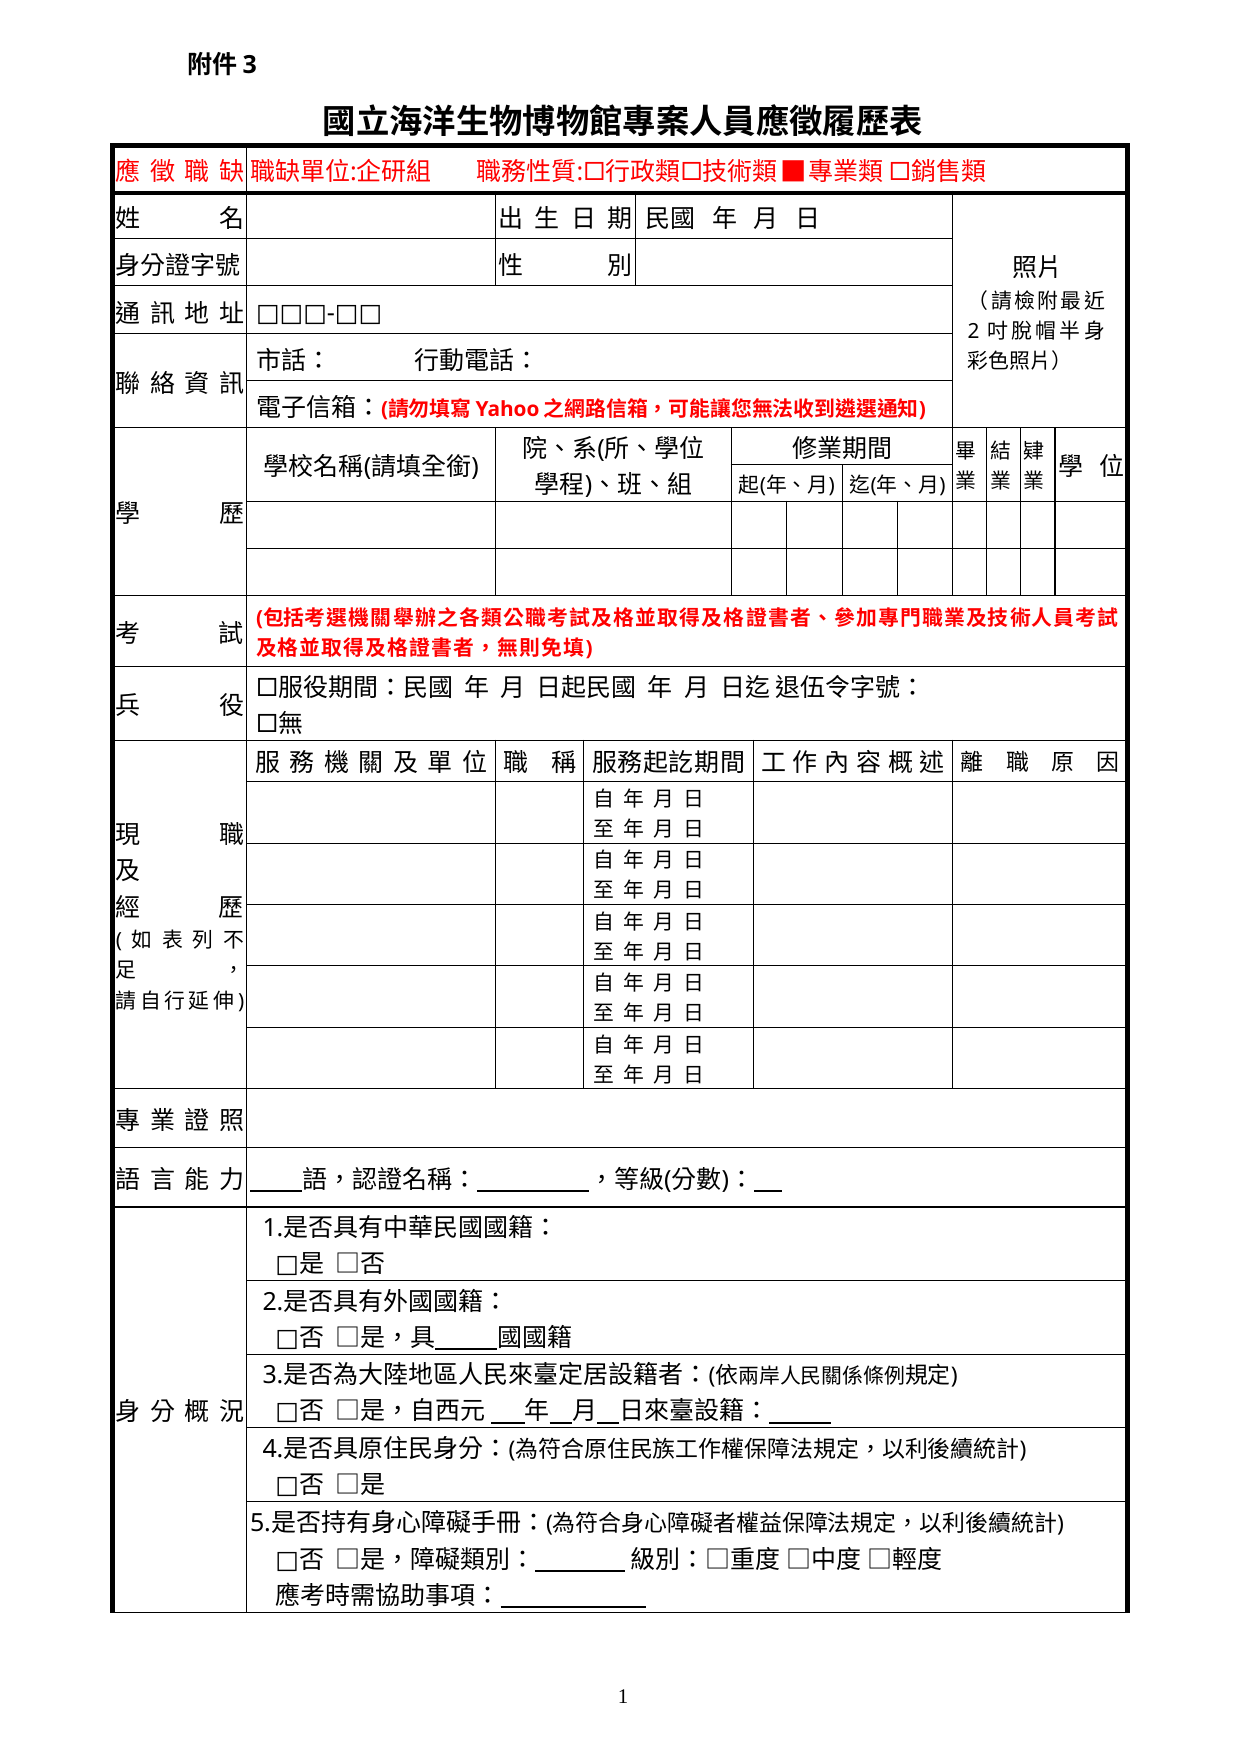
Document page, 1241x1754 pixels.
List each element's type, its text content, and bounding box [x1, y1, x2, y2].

table_cell 結業 [987, 428, 1020, 501]
table_cell [1021, 549, 1054, 595]
table_cell [496, 549, 731, 595]
table_cell [247, 502, 495, 548]
table_cell 起(年、月) [732, 465, 842, 501]
table_cell 3.是否為大陸地區人民來臺定居設籍者：(依兩岸人民關係條例規定) □否 □是，自西元 年 月 日來臺設籍： [247, 1355, 1125, 1427]
table_cell [754, 844, 952, 904]
table_cell 出生日期 [496, 195, 635, 238]
table_cell [898, 502, 952, 548]
table_cell (包括考選機關舉辦之各類公職考試及格並取得及格證書者、參加專門職業及技術人員考試及格並取得及格證書者，無則免填) [247, 596, 1125, 666]
table_cell 通訊地址 [115, 286, 246, 332]
table_cell [247, 782, 495, 842]
table_cell 身分概況 [115, 1208, 246, 1612]
table_header 應徵職缺 [115, 148, 246, 191]
table_cell [1056, 502, 1125, 548]
table_cell 考 試 [115, 596, 246, 666]
table_cell [953, 502, 986, 548]
table_cell 自 年 月 日 至 年 月 日 [584, 905, 753, 965]
table_cell 電子信箱：(請勿填寫Yahoo之網路信箱，可能讓您無法收到遴選通知) [247, 381, 952, 427]
table_cell 職稱 [496, 741, 583, 781]
table_cell 現職 及 經 歷 (如表列不足， 請自行延伸) [115, 741, 246, 1088]
table_cell 迄(年、月) [843, 465, 952, 501]
table_cell 學歷 [115, 428, 246, 595]
table_cell [496, 844, 583, 904]
table_cell 5.是否持有身心障礙手冊：(為符合身心障礙者權益保障法規定，以利後續統計) □否 □是，障礙類別： 級別：□重度 □中度 □輕度 應考時需協助事項： [247, 1502, 1125, 1612]
table_cell 專業證照 [115, 1089, 246, 1147]
table_cell [732, 549, 786, 595]
table_cell [754, 782, 952, 842]
table_cell [732, 502, 786, 548]
table_cell 聯絡資訊 [115, 334, 246, 427]
table_cell [247, 549, 495, 595]
table_cell 服務起訖期間 [584, 741, 753, 781]
table_cell [953, 905, 1125, 965]
table_cell 自 年 月 日 至 年 月 日 [584, 1028, 753, 1088]
table_cell 自 年 月 日 至 年 月 日 [584, 782, 753, 842]
table_cell [247, 905, 495, 965]
table_cell 姓 名 [115, 195, 246, 238]
table_cell 4.是否具原住民身分：(為符合原住民族工作權保障法規定，以利後續統計) □否 □是 [247, 1428, 1125, 1501]
table_cell [496, 502, 731, 548]
table_cell [496, 1028, 583, 1088]
table_cell [247, 195, 495, 238]
table_cell [1021, 502, 1054, 548]
table_cell 自 年 月 日 至 年 月 日 [584, 844, 753, 904]
table_cell [247, 844, 495, 904]
table_cell □□□-□□ [247, 286, 952, 332]
table_cell 服務機關及單位 [247, 741, 495, 781]
table_cell 語，認證名稱： ，等級(分數)： [247, 1148, 1125, 1206]
table_cell [987, 502, 1020, 548]
table_cell [953, 782, 1125, 842]
table_cell 學校名稱(請填全銜) [247, 428, 495, 501]
table_cell [247, 1028, 495, 1088]
table_cell [987, 549, 1020, 595]
table_cell [754, 905, 952, 965]
table_cell [247, 239, 495, 285]
table_cell 院、系(所、學位 學程)、班、組 [496, 428, 731, 501]
table_cell [843, 549, 897, 595]
table_cell [953, 966, 1125, 1027]
table_cell 性別 [496, 239, 635, 285]
table_cell 修業期間 [732, 428, 952, 464]
table_cell 自 年 月 日 至 年 月 日 [584, 966, 753, 1027]
table_cell [953, 1028, 1125, 1088]
table_cell [496, 966, 583, 1027]
table_cell [898, 549, 952, 595]
table_cell [496, 782, 583, 842]
table_cell [1056, 549, 1125, 595]
table_cell 語言能力 [115, 1148, 246, 1206]
table_cell [496, 905, 583, 965]
table_cell [247, 966, 495, 1027]
table_cell 畢業 [953, 428, 986, 501]
table_cell [247, 1089, 1125, 1147]
table_cell 離職原因 [953, 741, 1125, 781]
table_cell [953, 549, 986, 595]
table_cell 民國 年 月 日 [636, 195, 952, 238]
table_cell 2.是否具有外國國籍： □否 □是，具 國國籍 [247, 1281, 1125, 1353]
table_cell [787, 549, 842, 595]
table_cell 學位 [1056, 428, 1125, 501]
table_cell 服役期間：民國 年 月 日起民國 年 月 日迄 退伍令字號： 無 [247, 667, 1125, 739]
table_cell 1.是否具有中華民國國籍： □是 □否 [247, 1208, 1125, 1280]
table_cell 身分證字號 [115, 239, 246, 285]
table_cell [787, 502, 842, 548]
table_cell [843, 502, 897, 548]
text 國立海洋生物博物館專案人員應徵履歷表 [113, 95, 1132, 143]
table_cell [953, 844, 1125, 904]
table_cell [636, 239, 952, 285]
table_cell 照片 （請檢附最近2吋脫帽半身彩色照片） [953, 195, 1125, 427]
table_cell 兵役 [115, 667, 246, 739]
table_cell [754, 966, 952, 1027]
table_cell [754, 1028, 952, 1088]
table_cell 市話： 行動電話： [247, 334, 952, 380]
table_cell 工作內容概述 [754, 741, 952, 781]
table_header 職缺單位:企研組 職務性質:行政類技術類 專業類 銷售類 [247, 148, 1125, 191]
table_cell 肄業 [1021, 428, 1054, 501]
